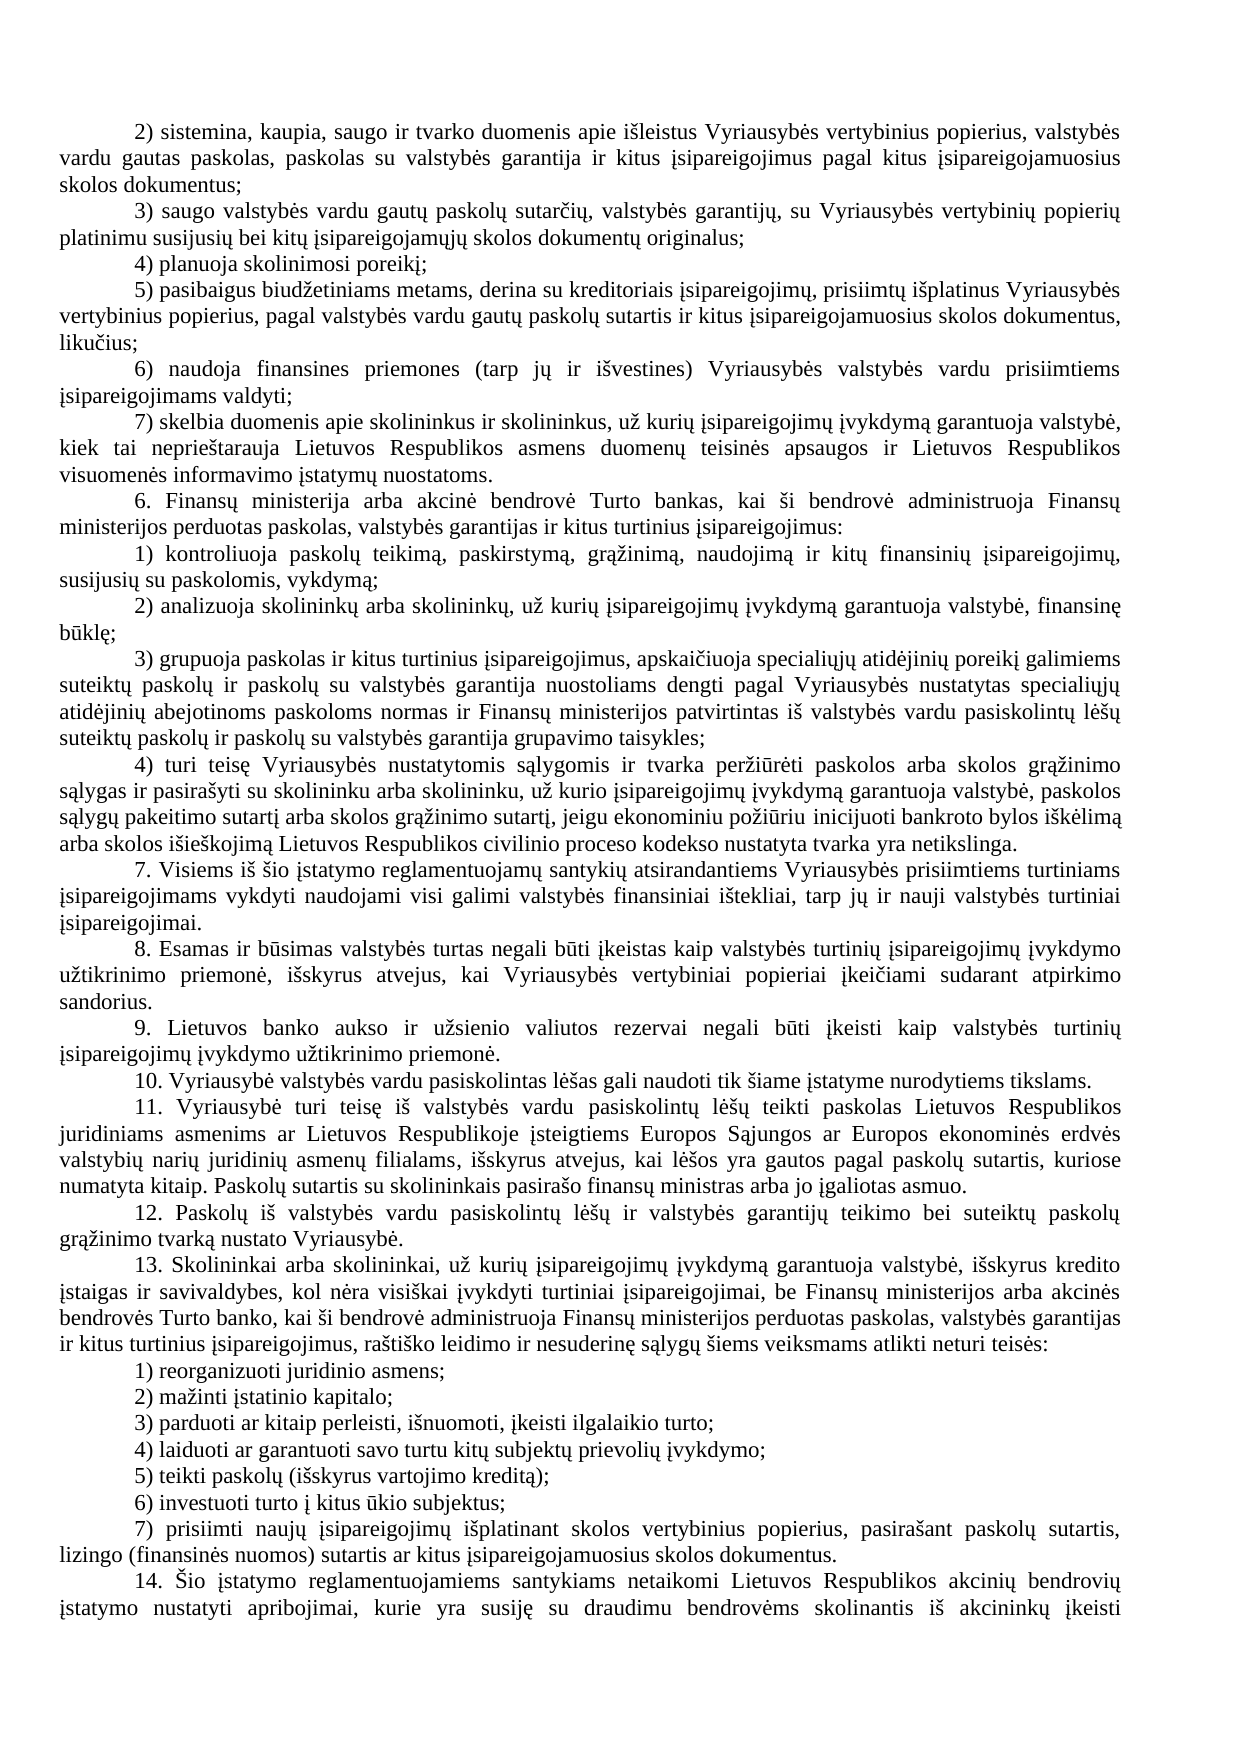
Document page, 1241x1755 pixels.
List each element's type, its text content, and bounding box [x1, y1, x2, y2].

text 10. Vyriausybė valstybės vardu pasiskolintas lėšas gali naudoti tik šiame įstatyme nurodytiems tikslams. [59, 1067, 1122, 1093]
text 14. Šio įstatymo reglamentuojamiems santykiams netaikomi Lietuvos Respublikos akcinių bendrovių įstatymo nustatyti apribojimai, kurie yra susiję su draudimu bendrovėms skolinantis iš akcininkų įkeisti [59, 1568, 1122, 1620]
text 3) saugo valstybės vardu gautų paskolų sutarčių, valstybės garantijų, su Vyriausybės vertybinių popierių platinimu susijusių bei kitų įsipareigojamųjų skolos dokumentų originalus; [59, 197, 1122, 250]
text 4) turi teisę Vyriausybės nustatytomis sąlygomis ir tvarka peržiūrėti paskolos arba skolos grąžinimo sąlygas ir pasirašyti su skolininku arba skolininku, už kurio įsipareigojimų įvykdymą garantuoja valstybė, paskolos sąlygų pakeitimo sutartį arba skolos grąžinimo sutartį, jeigu ekonominiu požiūriu inicijuoti bankroto bylos iškėlimą arba skolos išieškojimą Lietuvos Respublikos civilinio proceso kodekso nustatyta tvarka yra netikslinga. [59, 751, 1122, 856]
text 2) analizuoja skolininkų arba skolininkų, už kurių įsipareigojimų įvykdymą garantuoja valstybė, finansinę būklę; [59, 592, 1122, 645]
text 4) planuoja skolinimosi poreikį; [59, 250, 1122, 276]
text 2) sistemina, kaupia, saugo ir tvarko duomenis apie išleistus Vyriausybės vertybinius popierius, valstybės vardu gautas paskolas, paskolas su valstybės garantija ir kitus įsipareigojimus pagal kitus įsipareigojamuosius skolos dokumentus; [59, 118, 1122, 197]
text 6) investuoti turto į kitus ūkio subjektus; [59, 1488, 1122, 1515]
text 11. Vyriausybė turi teisę iš valstybės vardu pasiskolintų lėšų teikti paskolas Lietuvos Respublikos juridiniams asmenims ar Lietuvos Respublikoje įsteigtiems Europos Sąjungos ar Europos ekonominės erdvės valstybių narių juridinių asmenų filialams, išskyrus atvejus, kai lėšos yra gautos pagal paskolų sutartis, kuriose numatyta kitaip. Paskolų sutartis su skolininkais pasirašo finansų ministras arba jo įgaliotas asmuo. [59, 1093, 1122, 1199]
text 2) mažinti įstatinio kapitalo; [59, 1383, 1122, 1409]
text 9. Lietuvos banko aukso ir užsienio valiutos rezervai negali būti įkeisti kaip valstybės turtinių įsipareigojimų įvykdymo užtikrinimo priemonė. [59, 1014, 1122, 1067]
text 5) teikti paskolų (išskyrus vartojimo kreditą); [59, 1462, 1122, 1488]
text 6. Finansų ministerija arba akcinė bendrovė Turto bankas, kai ši bendrovė administruoja Finansų ministerijos perduotas paskolas, valstybės garantijas ir kitus turtinius įsipareigojimus: [59, 487, 1122, 540]
text 12. Paskolų iš valstybės vardu pasiskolintų lėšų ir valstybės garantijų teikimo bei suteiktų paskolų grąžinimo tvarką nustato Vyriausybė. [59, 1199, 1122, 1251]
text 7) skelbia duomenis apie skolininkus ir skolininkus, už kurių įsipareigojimų įvykdymą garantuoja valstybė, kiek tai neprieštarauja Lietuvos Respublikos asmens duomenų teisinės apsaugos ir Lietuvos Respublikos visuomenės informavimo įstatymų nuostatoms. [59, 408, 1122, 487]
text 13. Skolininkai arba skolininkai, už kurių įsipareigojimų įvykdymą garantuoja valstybė, išskyrus kredito įstaigas ir savivaldybes, kol nėra visiškai įvykdyti turtiniai įsipareigojimai, be Finansų ministerijos arba akcinės bendrovės Turto banko, kai ši bendrovė administruoja Finansų ministerijos perduotas paskolas, valstybės garantijas ir kitus turtinius įsipareigojimus, raštiško leidimo ir nesuderinę sąlygų šiems veiksmams atlikti neturi teisės: [59, 1251, 1122, 1357]
text 7. Visiems iš šio įstatymo reglamentuojamų santykių atsirandantiems Vyriausybės prisiimtiems turtiniams įsipareigojimams vykdyti naudojami visi galimi valstybės finansiniai ištekliai, tarp jų ir nauji valstybės turtiniai įsipareigojimai. [59, 856, 1122, 935]
text 7) prisiimti naujų įsipareigojimų išplatinant skolos vertybinius popierius, pasirašant paskolų sutartis, lizingo (finansinės nuomos) sutartis ar kitus įsipareigojamuosius skolos dokumentus. [59, 1515, 1122, 1568]
text 3) grupuoja paskolas ir kitus turtinius įsipareigojimus, apskaičiuoja specialiųjų atidėjinių poreikį galimiems suteiktų paskolų ir paskolų su valstybės garantija nuostoliams dengti pagal Vyriausybės nustatytas specialiųjų atidėjinių abejotinoms paskoloms normas ir Finansų ministerijos patvirtintas iš valstybės vardu pasiskolintų lėšų suteiktų paskolų ir paskolų su valstybės garantija grupavimo taisykles; [59, 645, 1122, 751]
text 4) laiduoti ar garantuoti savo turtu kitų subjektų prievolių įvykdymo; [59, 1436, 1122, 1462]
text 3) parduoti ar kitaip perleisti, išnuomoti, įkeisti ilgalaikio turto; [59, 1409, 1122, 1436]
text 8. Esamas ir būsimas valstybės turtas negali būti įkeistas kaip valstybės turtinių įsipareigojimų įvykdymo užtikrinimo priemonė, išskyrus atvejus, kai Vyriausybės vertybiniai popieriai įkeičiami sudarant atpirkimo sandorius. [59, 935, 1122, 1014]
text 1) kontroliuoja paskolų teikimą, paskirstymą, grąžinimą, naudojimą ir kitų finansinių įsipareigojimų, susijusių su paskolomis, vykdymą; [59, 540, 1122, 592]
text 1) reorganizuoti juridinio asmens; [59, 1357, 1122, 1383]
text 5) pasibaigus biudžetiniams metams, derina su kreditoriais įsipareigojimų, prisiimtų išplatinus Vyriausybės vertybinius popierius, pagal valstybės vardu gautų paskolų sutartis ir kitus įsipareigojamuosius skolos dokumentus, likučius; [59, 276, 1122, 355]
text 6) naudoja finansines priemones (tarp jų ir išvestines) Vyriausybės valstybės vardu prisiimtiems įsipareigojimams valdyti; [59, 355, 1122, 408]
